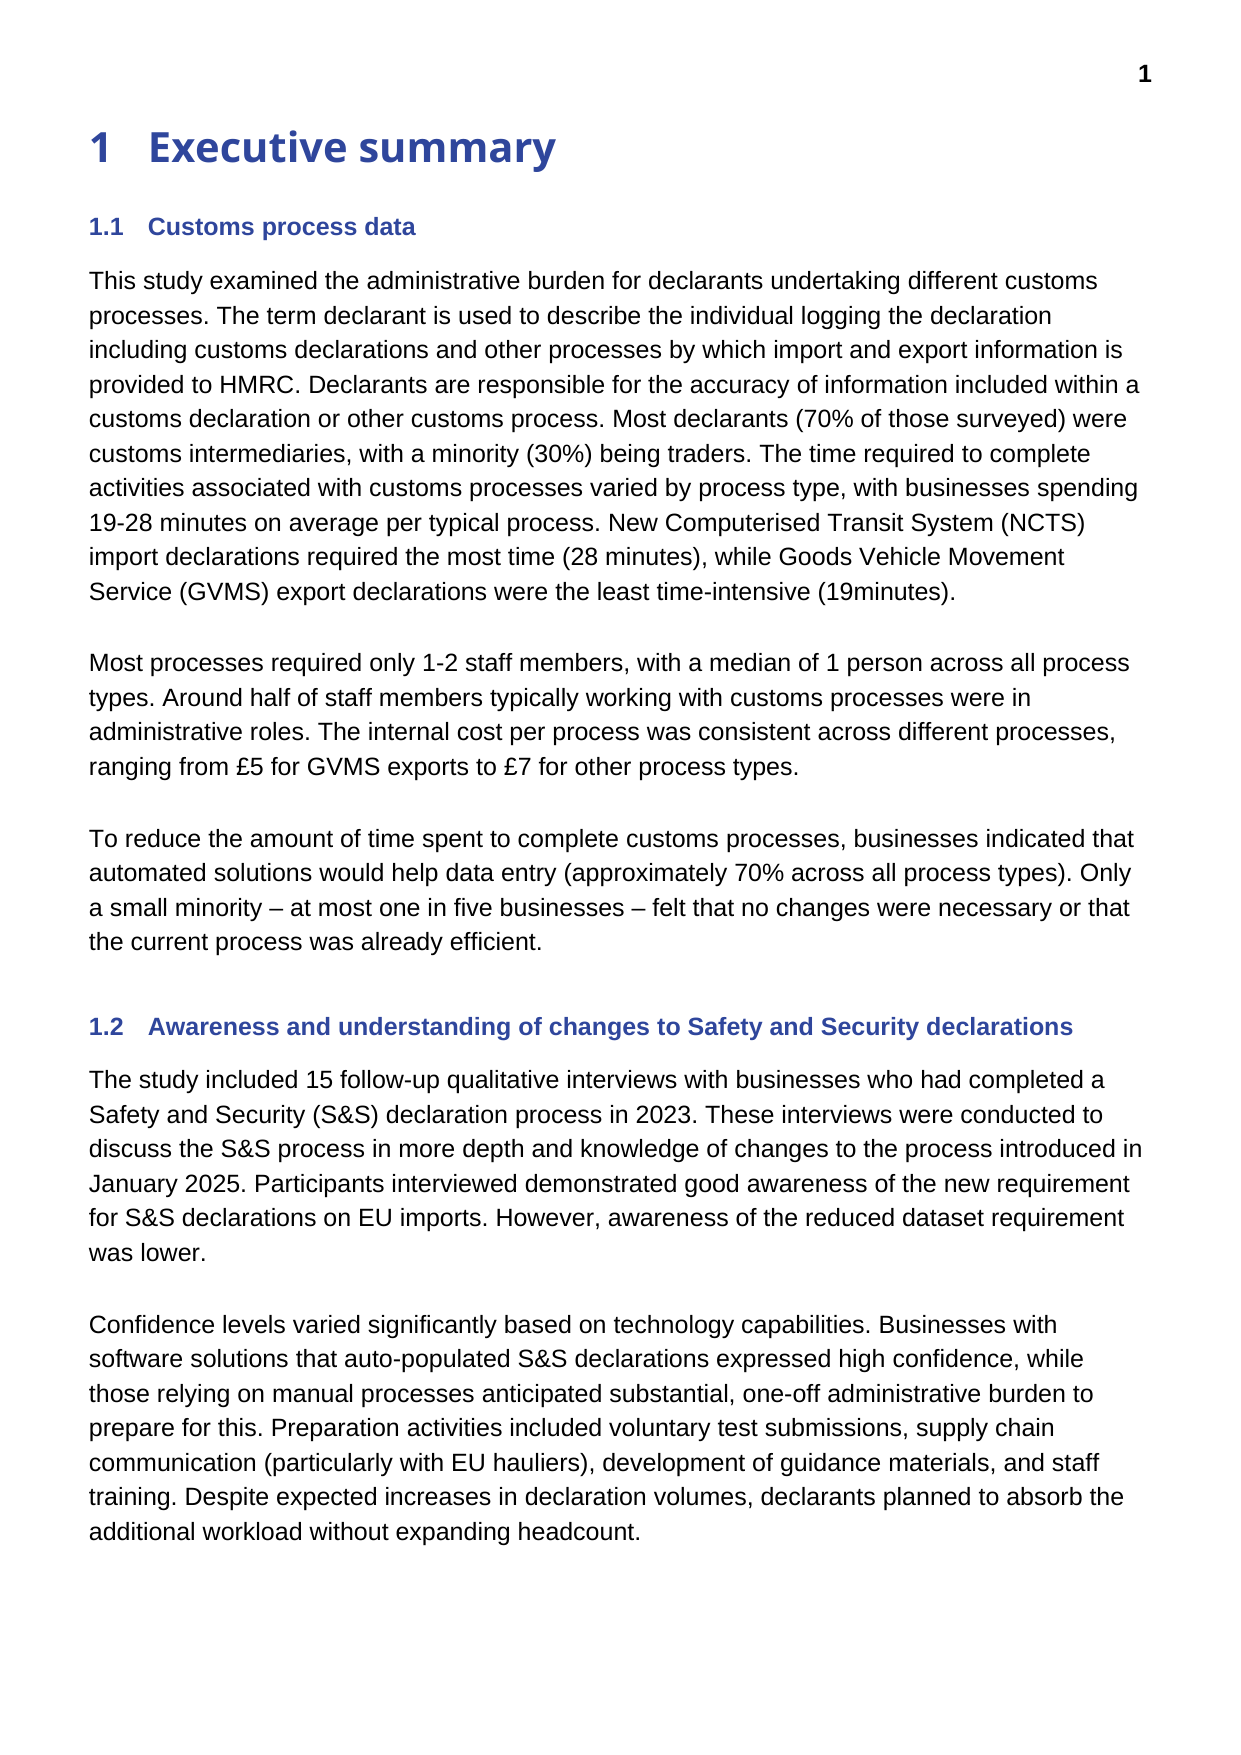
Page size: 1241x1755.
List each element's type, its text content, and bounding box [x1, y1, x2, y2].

text This study examined the administrative burden for declarants undertaking different customs processes. The term declarant is used to describe the individual logging the declaration including customs declarations and other processes by which import and export information is provided to HMRC. Declarants are responsible for the accuracy of information included within a customs declaration or other customs process. Most declarants (70% of those surveyed) were customs intermediaries, with a minority (30%) being traders. The time required to complete activities associated with customs processes varied by process type, with businesses spending 19-28 minutes on average per typical process. New Computerised Transit System (NCTS) import declarations required the most time (28 minutes), while Goods Vehicle Movement Service (GVMS) export declarations were the least time-intensive (19minutes). [89, 266, 1152, 605]
subtitle Awareness and understanding of changes to Safety and Security declarations [89, 1012, 1152, 1041]
text The study included 15 follow-up qualitative interviews with businesses who had completed a Safety and Security (S&S) declaration process in 2023. These interviews were conducted to discuss the S&S process in more depth and knowledge of changes to the process introduced in January 2025. Participants interviewed demonstrated good awareness of the new requirement for S&S declarations on EU imports. However, awareness of the reduced dataset requirement was lower. [89, 1066, 1152, 1267]
text Confidence levels varied significantly based on technology capabilities. Businesses with software solutions that auto-populated S&S declarations expressed high confidence, while those relying on manual processes anticipated substantial, one-off administrative burden to prepare for this. Preparation activities included voluntary test submissions, supply chain communication (particularly with EU hauliers), development of guidance materials, and staff training. Despite expected increases in declaration volumes, declarants planned to absorb the additional workload without expanding headcount. [89, 1310, 1152, 1546]
subtitle Customs process data [89, 212, 1152, 241]
text Most processes required only 1-2 staff members, with a median of 1 person across all process types. Around half of staff members typically working with customs processes were in administrative roles. The internal cost per process was consistent across different processes, ranging from £5 for GVMS exports to £7 for other process types. [89, 648, 1152, 781]
subtitle Executive summary [89, 118, 1152, 175]
text To reduce the amount of time spent to complete customs processes, businesses indicated that automated solutions would help data entry (approximately 70% across all process types). Only a small minority – at most one in five businesses – felt that no changes were necessary or that the current process was already efficient. [89, 824, 1152, 956]
